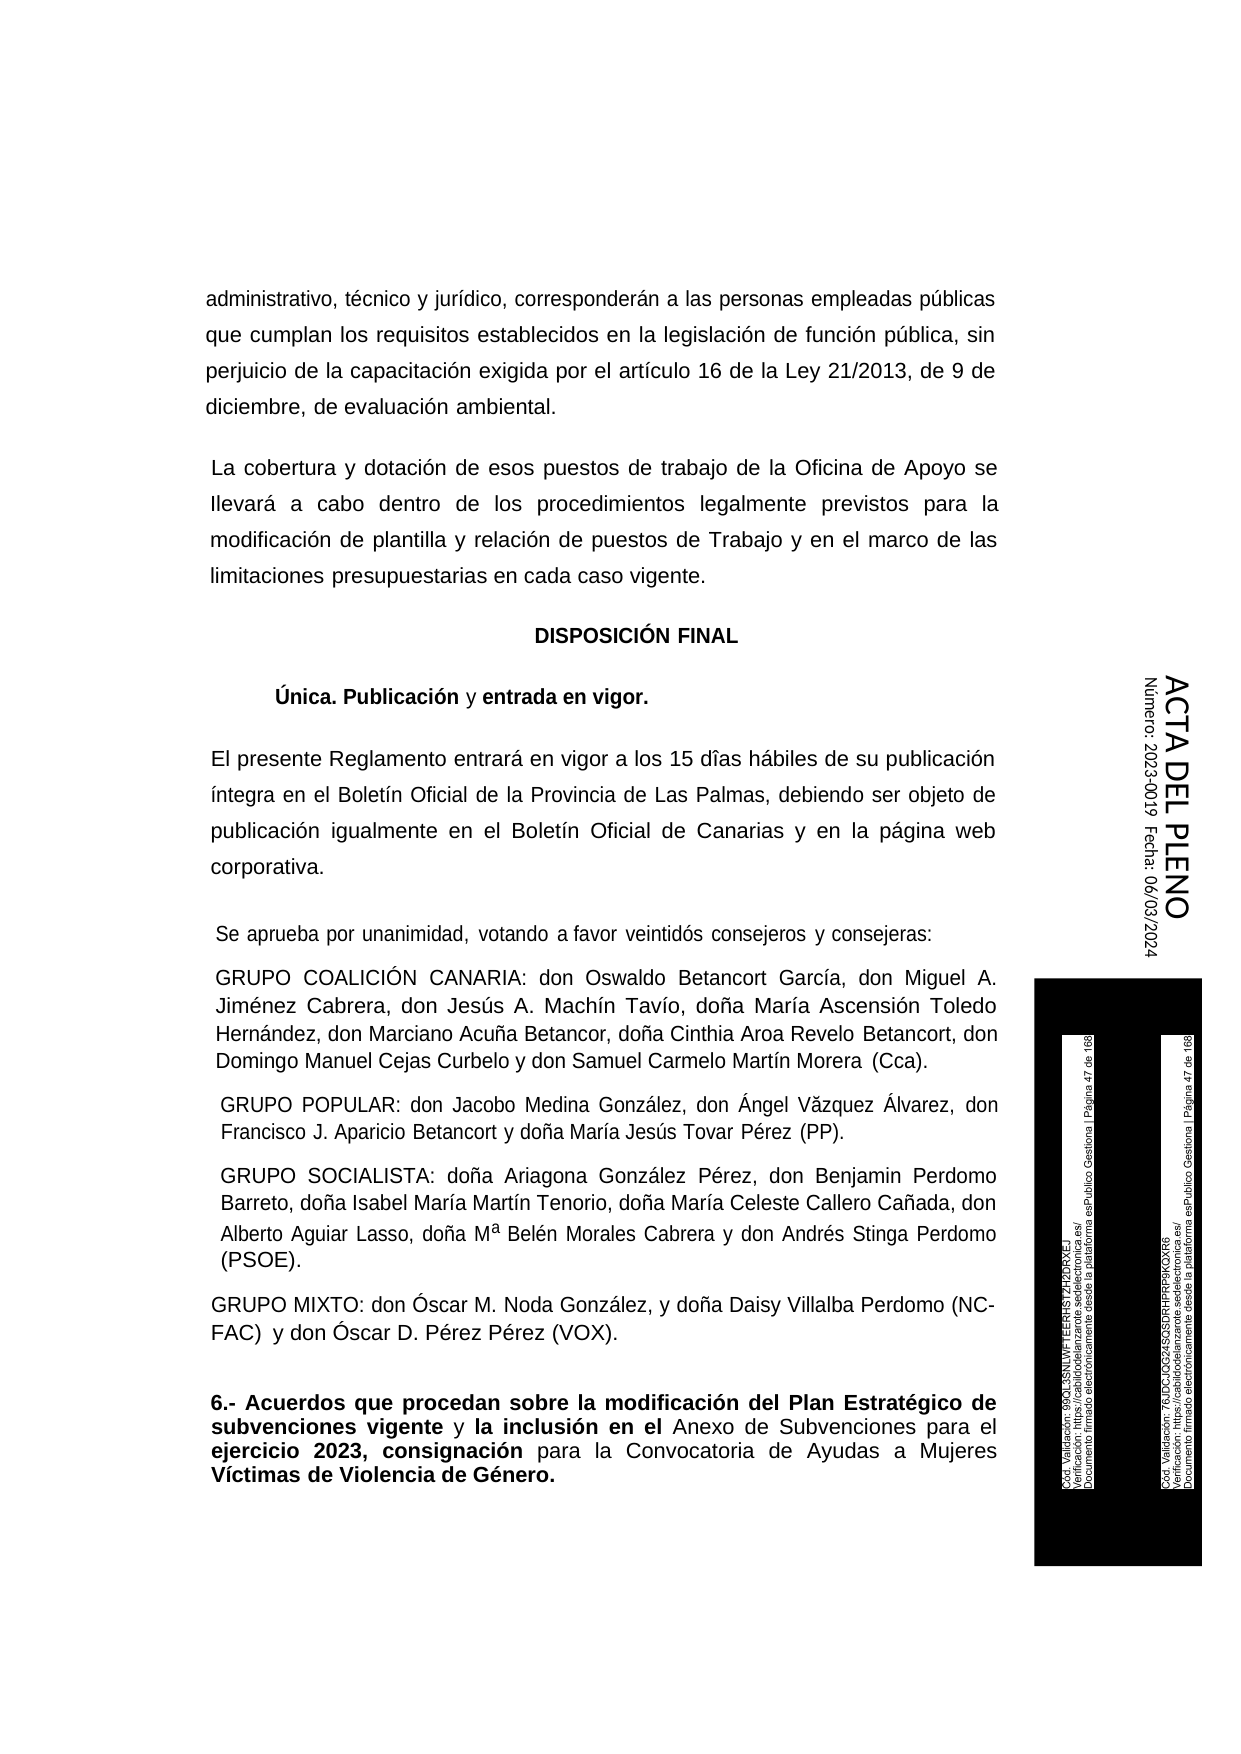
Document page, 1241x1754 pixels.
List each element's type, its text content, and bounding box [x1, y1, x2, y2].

text ACTA DEL PLENO [1161, 675, 1196, 966]
text administrativo, técnico y jurídico, corresponderán a las personas empleadas públicas que cumplan los requisitos establecidos en la legislación de función pública, sin perjuicio de la capacitación exigida por el artículo 16 de la Ley 21/2013, de 9 de diciembre, de evaluación ambiental. [205, 286, 997, 419]
text Número: 2023-0019 Fecha: 06/03/2024 [1142, 677, 1161, 966]
subtitle DISPOSICIÓN FINAL [274, 623, 999, 648]
text GRUPO COALICIÓN CANARIA: don Oswaldo Betancort García, don Miguel A. Jiménez Cabrera, don Jesús A. Machín Tavío, doña María Ascensión Toledo Hernández, don Marciano Acuña Betancor, doña Cinthia Aroa Revelo Betancort, don Domingo Manuel Cejas Curbelo y don Samuel Carmelo Martín Morera (Cca). [215, 965, 998, 1073]
picture [1161, 1035, 1194, 1489]
text GRUPO MIXTO: don Óscar M. Noda González, y doña Daisy Villalba Perdomo (NC- FAC) y don Óscar D. Pérez Pérez (VOX). [211, 1292, 997, 1344]
picture [1062, 1035, 1094, 1489]
text Única. Publicación y entrada en vigor. [275, 684, 1142, 709]
text El presente Reglamento entrará en vigor a los 15 dîas hábiles de su publicación íntegra en el Boletín Oficial de la Provincia de Las Palmas, debiendo ser objeto de publicación igualmente en el Boletín Oficial de Canarias y en la página web corporativa. [210, 746, 997, 879]
text GRUPO POPULAR: don Jacobo Medina González, don Ángel Văzquez Álvarez, don Francisco J. Aparicio Betancort y doña María Jesús Tovar Pérez (PP). [220, 1092, 998, 1144]
text 6.- Acuerdos que procedan sobre la modificación del Plan Estratégico de subvenciones vigente y la inclusión en el Anexo de Subvenciones para el ejercicio 2023, consignación para la Convocatoria de Ayudas a Mujeres Víctimas de Violencia de Género. [210, 1392, 997, 1487]
text Se aprueba por unanimidad, votando a favor veintidós consejeros y consejeras: [215, 921, 1142, 946]
text GRUPO SOCIALISTA: doña Ariagona González Pérez, don Benjamin Perdomo Barreto, doña Isabel María Martín Tenorio, doña María Celeste Callero Cañada, don Alberto Aguiar Lasso, doña Ma Belén Morales Cabrera y don Andrés Stinga Perdomo (PSOE). [220, 1163, 997, 1272]
text La cobertura y dotación de esos puestos de trabajo de la Oficina de Apoyo se Ilevará a cabo dentro de los procedimientos legalmente previstos para la modificación de plantilla y relación de puestos de Trabajo y en el marco de las limitaciones presupuestarias en cada caso vigente. [210, 455, 999, 588]
